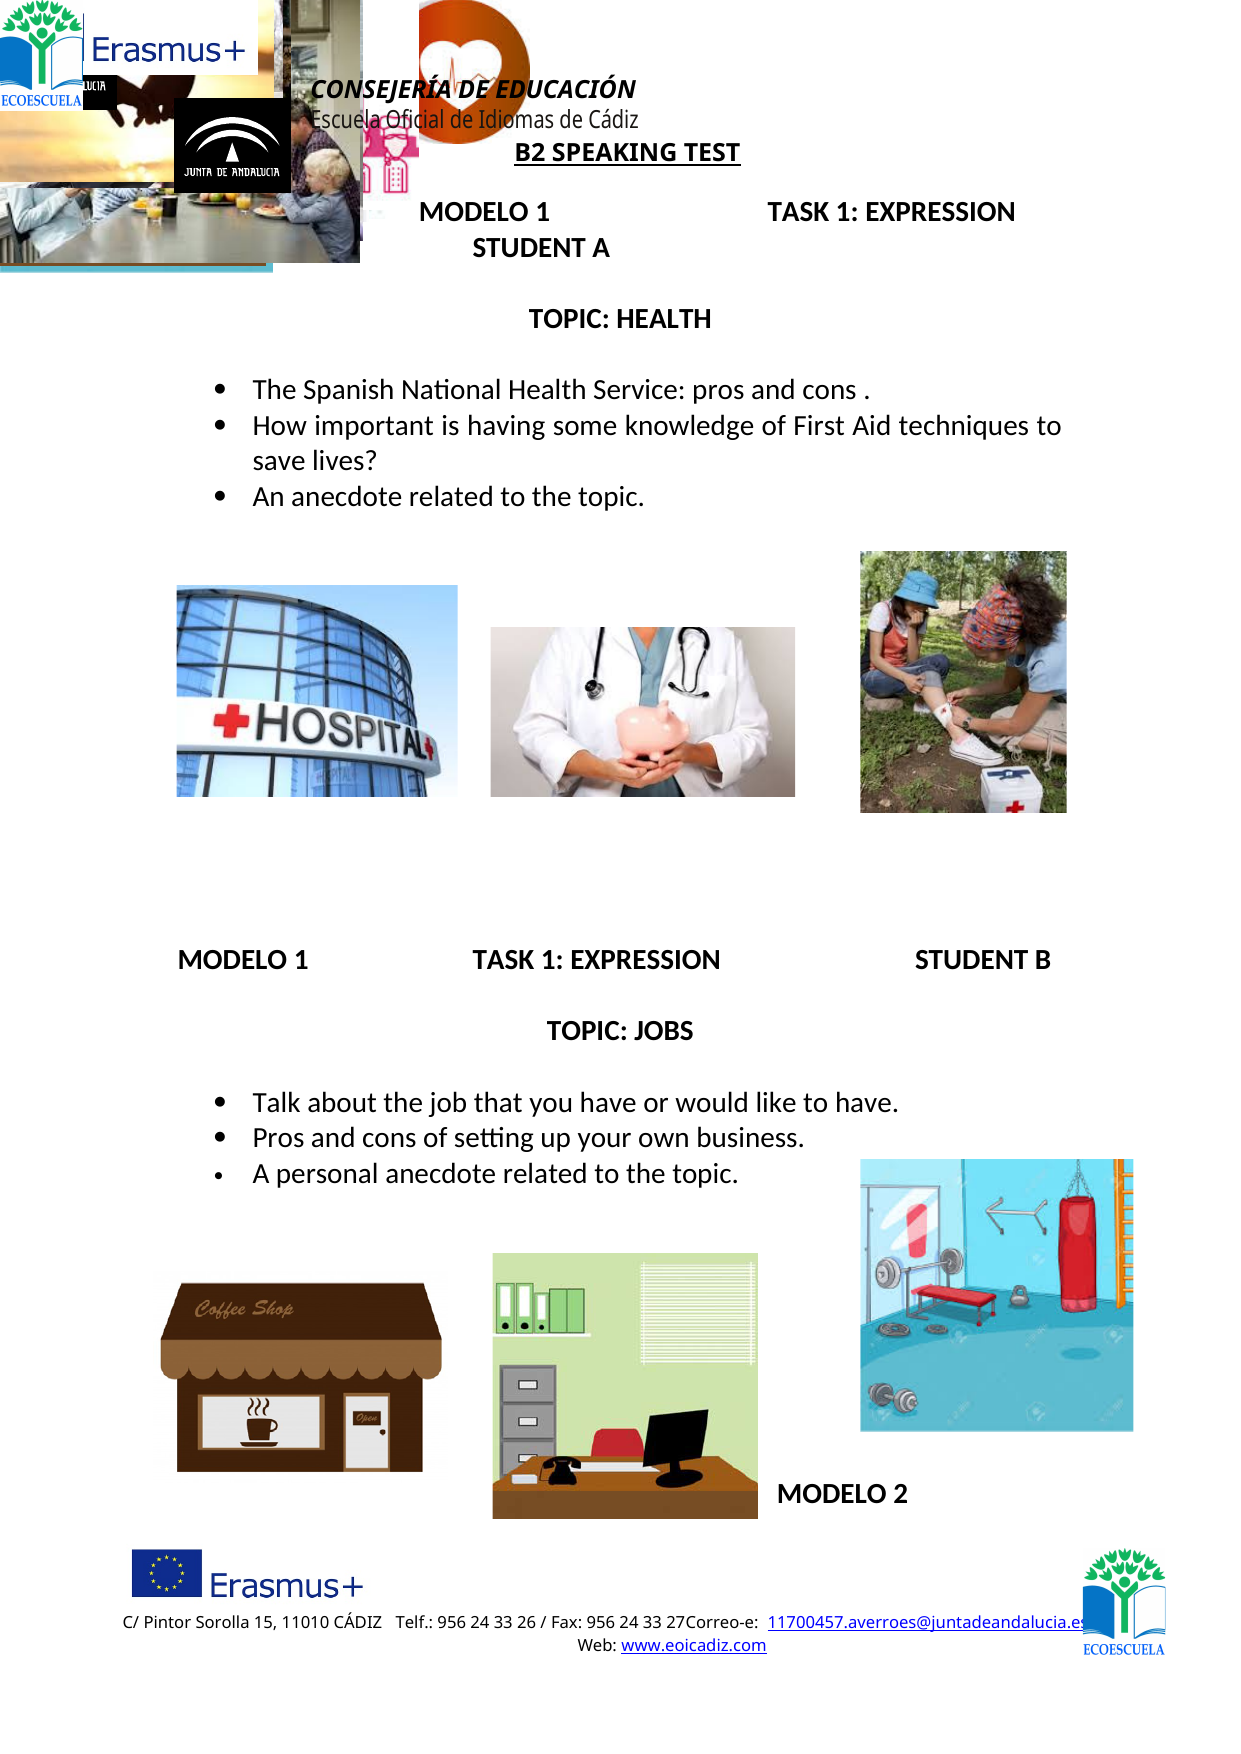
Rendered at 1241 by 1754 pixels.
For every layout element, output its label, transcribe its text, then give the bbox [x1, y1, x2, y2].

list The Spanish National Health Service: pros and cons . [215, 371, 1063, 407]
list A personal anecdote related to the topic. [215, 1155, 1063, 1191]
text [177, 1476, 492, 1511]
picture [860, 1159, 1134, 1432]
text TOPIC: HEALTH [177, 300, 1063, 336]
picture [490, 627, 796, 797]
text MODELO 2 [758, 1476, 1063, 1511]
text MODELO 1 TASK 1: EXPRESSION STUDENT B [177, 941, 1063, 977]
picture [1082, 1548, 1166, 1660]
text MODELO 1 TASK 1: EXPRESSION STUDENT A [273, 193, 1063, 264]
list How important is having some knowledge of First Aid techniques to save lives? [215, 407, 1063, 478]
picture [153, 1271, 449, 1483]
picture [118, 1535, 376, 1611]
list Pros and cons of setting up your own business. [215, 1119, 1063, 1155]
list An anecdote related to the topic. [215, 478, 1063, 514]
picture [860, 551, 1067, 813]
text TOPIC: JOBS [177, 1012, 1063, 1048]
picture [0, 0, 530, 273]
picture [492, 1253, 758, 1519]
list Talk about the job that you have or would like to have. [215, 1084, 1063, 1119]
picture [176, 585, 458, 797]
